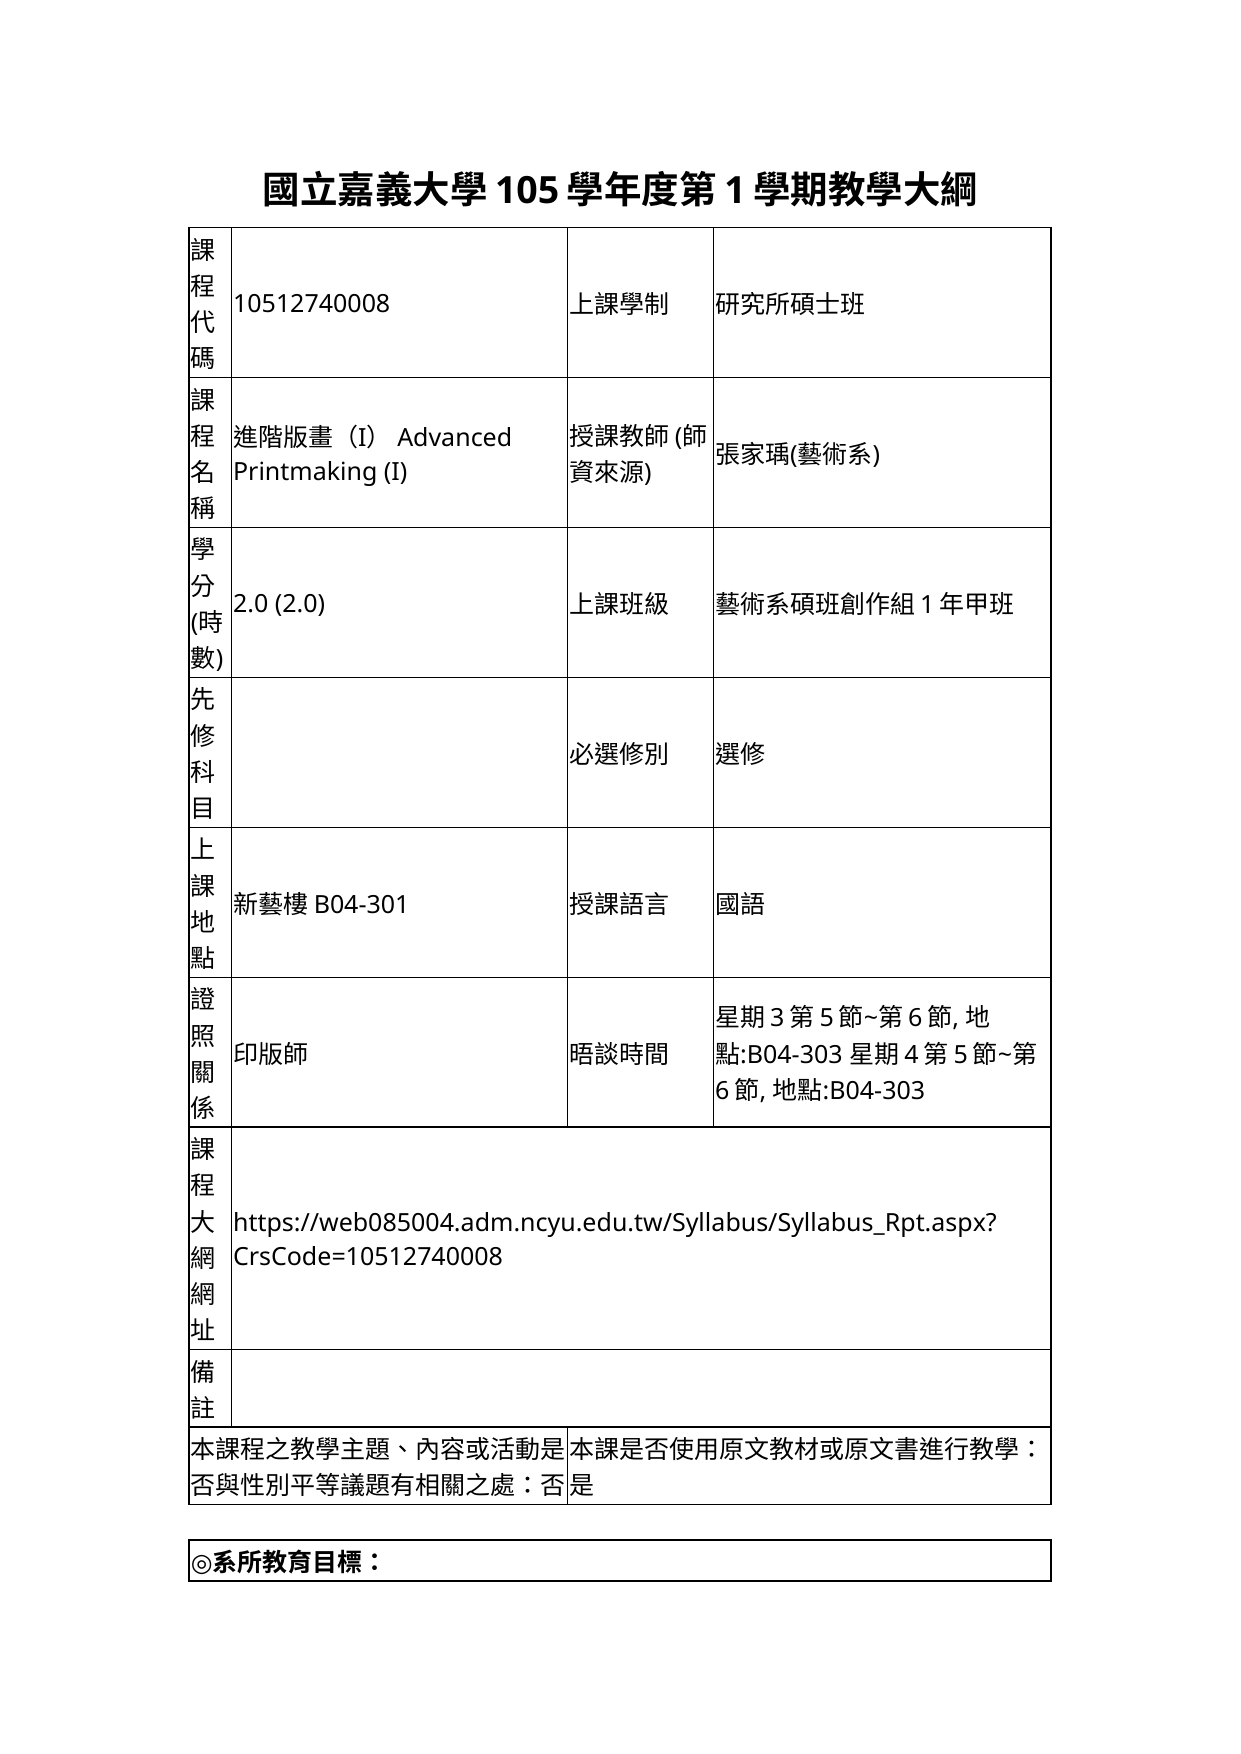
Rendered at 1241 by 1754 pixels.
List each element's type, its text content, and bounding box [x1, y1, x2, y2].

table_header 10512740008 [232, 228, 567, 377]
table_cell 晤談時間 [568, 978, 713, 1126]
table_cell 藝術系碩班創作組1年甲班 [714, 528, 1050, 677]
table_cell [232, 678, 567, 826]
table_cell 選修 [714, 678, 1050, 826]
table_cell 備 註 [190, 1350, 231, 1426]
table_cell 2.0 (2.0) [232, 528, 567, 677]
table_cell 授課教師 (師資來源) [568, 378, 713, 527]
table_cell 上課班級 [568, 528, 713, 677]
subtitle 國立嘉義大學105學年度第1學期教學大綱 [187, 160, 1053, 215]
table_cell 先修科目 [190, 678, 231, 826]
table_cell [232, 1350, 1050, 1426]
table_cell 本課是否使用原文教材或原文書進行教學：是 [568, 1428, 1050, 1503]
table_cell 星期3第5節~第6節, 地點:B04-303 星期4第5節~第6節, 地點:B04-303 [714, 978, 1050, 1126]
table_cell 上課地點 [190, 828, 231, 976]
table_cell 課程大網網址 [190, 1128, 231, 1349]
table_cell https://web085004.adm.ncyu.edu.tw/Syllabus/Syllabus_Rpt.aspx?CrsCode=10512740008 [232, 1128, 1050, 1349]
table_cell 學分(時數) [190, 528, 231, 677]
table_cell 必選修別 [568, 678, 713, 826]
table_cell 進階版畫（I） Advanced Printmaking (I) [232, 378, 567, 527]
table_header 上課學制 [568, 228, 713, 377]
table_cell 印版師 [232, 978, 567, 1126]
table_cell 課程名稱 [190, 378, 231, 527]
table_cell 授課語言 [568, 828, 713, 976]
table_cell 本課程之教學主題、內容或活動是否與性別平等議題有相關之處：否 [190, 1428, 567, 1503]
table_header 課程代碼 [190, 228, 231, 377]
table_cell 證照關係 [190, 978, 231, 1126]
table_cell 國語 [714, 828, 1050, 976]
table_header [188, 225, 1053, 1584]
table_cell 張家瑀(藝術系) [714, 378, 1050, 527]
table_cell 新藝樓 B04-301 [232, 828, 567, 976]
table_header ◎系所教育目標： [190, 1541, 1050, 1580]
table_header 研究所碩士班 [714, 228, 1050, 377]
